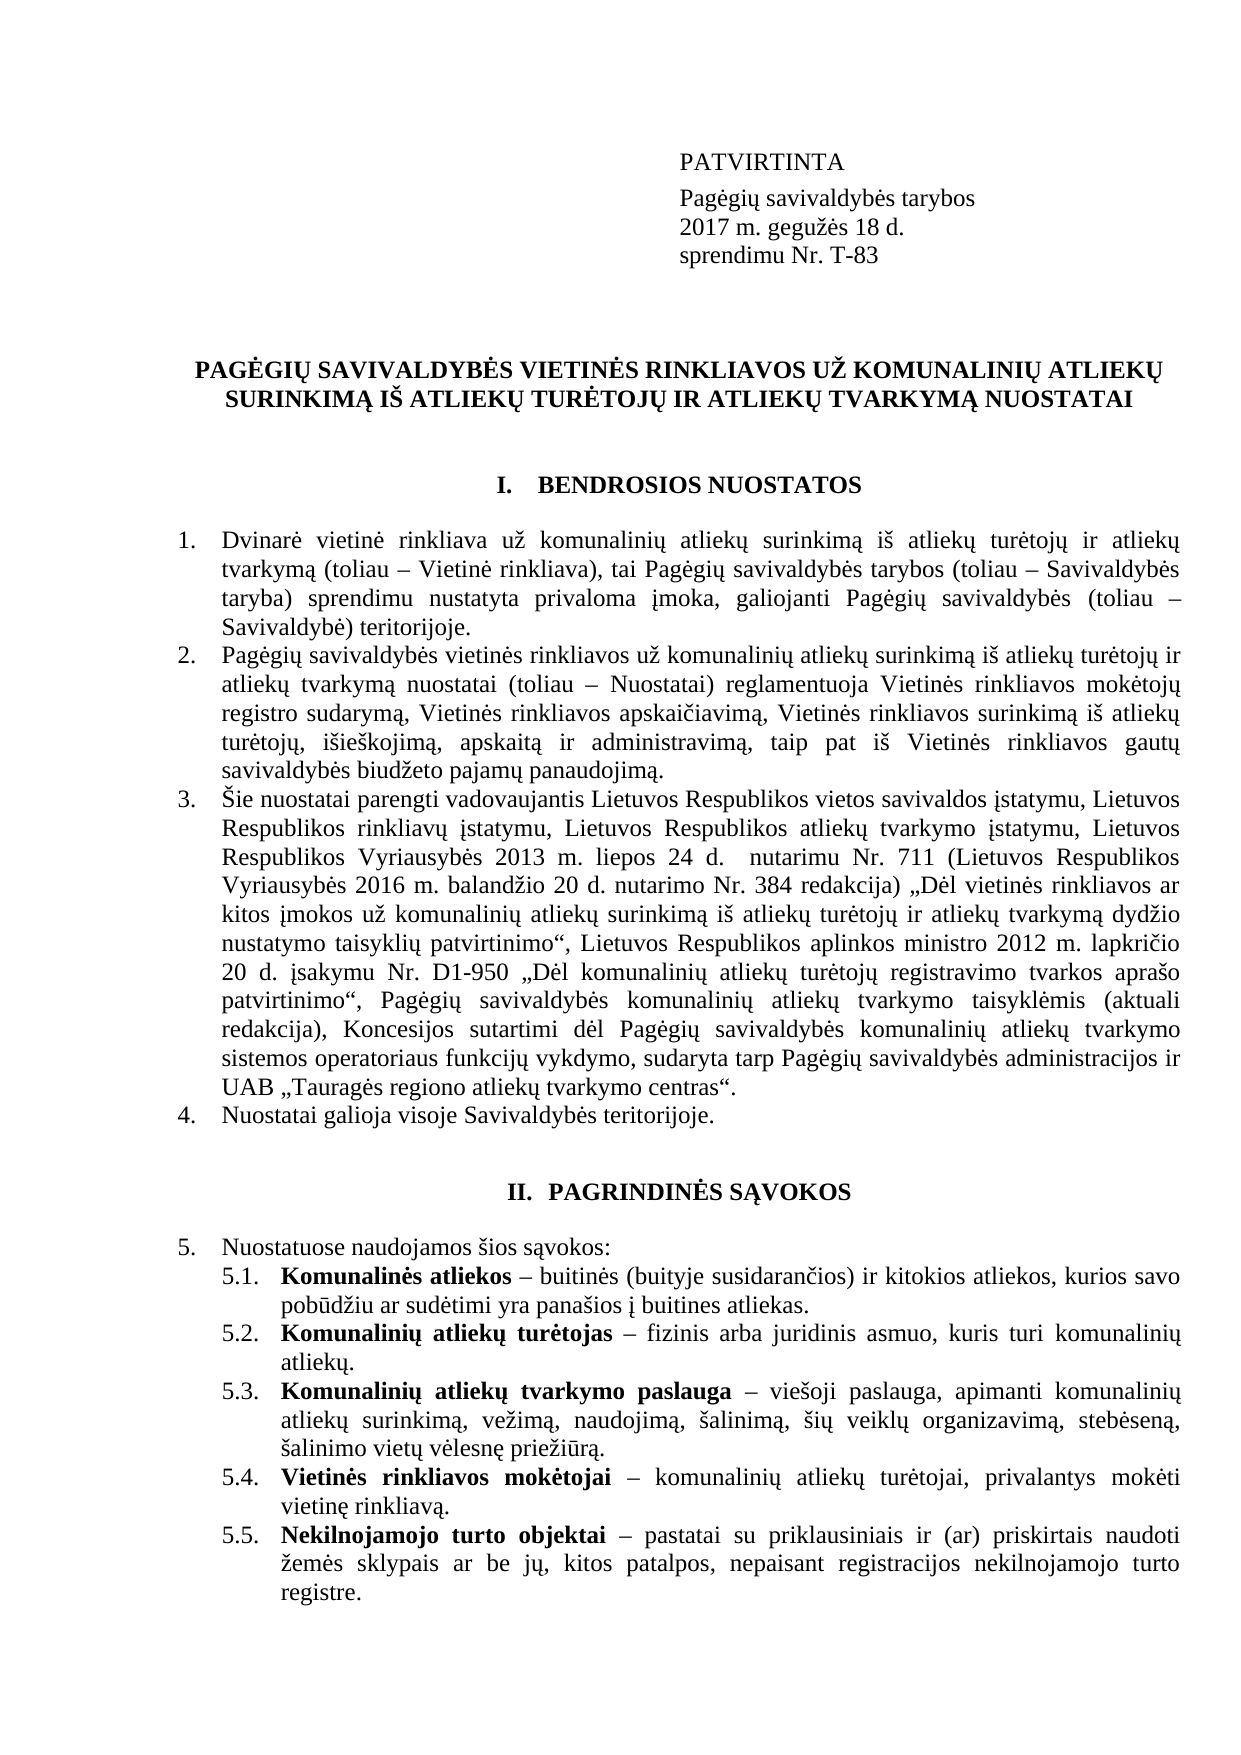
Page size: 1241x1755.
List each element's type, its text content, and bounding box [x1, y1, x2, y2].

text 2. Pagėgių savivaldybės vietinės rinkliavos už komunalinių atliekų surinkimą iš atliekų turėtojų ir atliekų tvarkymą nuostatai (toliau – Nuostatai) reglamentuoja Vietinės rinkliavos mokėtojų registro sudarymą, Vietinės rinkliavos apskaičiavimą, Vietinės rinkliavos surinkimą iš atliekų turėtojų, išieškojimą, apskaitą ir administravimą, taip pat iš Vietinės rinkliavos gautų savivaldybės biudžeto pajamų panaudojimą. [177, 641, 1181, 784]
text 3. Šie nuostatai parengti vadovaujantis Lietuvos Respublikos vietos savivaldos įstatymu, Lietuvos Respublikos rinkliavų įstatymu, Lietuvos Respublikos atliekų tvarkymo įstatymu, Lietuvos Respublikos Vyriausybės 2013 m. liepos 24 d. nutarimu Nr. 711 (Lietuvos Respublikos Vyriausybės 2016 m. balandžio 20 d. nutarimo Nr. 384 redakcija) „Dėl vietinės rinkliavos ar kitos įmokos už komunalinių atliekų surinkimą iš atliekų turėtojų ir atliekų tvarkymą dydžio nustatymo taisyklių patvirtinimo“, Lietuvos Respublikos aplinkos ministro 2012 m. lapkričio 20 d. įsakymu Nr. D1-950 „Dėl komunalinių atliekų turėtojų registravimo tvarkos aprašo patvirtinimo“, Pagėgių savivaldybės komunalinių atliekų tvarkymo taisyklėmis (aktuali redakcija), Koncesijos sutartimi dėl Pagėgių savivaldybės komunalinių atliekų tvarkymo sistemos operatoriaus funkcijų vykdymo, sudaryta tarp Pagėgių savivaldybės administracijos ir UAB „Tauragės regiono atliekų tvarkymo centras“. [177, 784, 1181, 1101]
text PATVIRTINTA [177, 147, 1181, 176]
text 5.3. Komunalinių atliekų tvarkymo paslauga – viešoji paslauga, apimanti komunalinių atliekų surinkimą, vežimą, naudojimą, šalinimą, šių veiklų organizavimą, stebėseną, šalinimo vietų vėlesnę priežiūrą. [222, 1376, 1181, 1462]
text 5.5. Nekilnojamojo turto objektai – pastatai su priklausiniais ir (ar) priskirtais naudoti žemės sklypais ar be jų, kitos patalpos, nepaisant registracijos nekilnojamojo turto registre. [222, 1520, 1181, 1606]
text 5.2. Komunalinių atliekų turėtojas – fizinis arba juridinis asmuo, kuris turi komunalinių atliekų. [222, 1318, 1181, 1376]
text I. Bendrosios nuostatos [177, 470, 1181, 499]
text Pagėgių savivaldybės tarybos [177, 183, 1181, 212]
text 1. Dvinarė vietinė rinkliava už komunalinių atliekų surinkimą iš atliekų turėtojų ir atliekų tvarkymą (toliau – Vietinė rinkliava), tai Pagėgių savivaldybės tarybos (toliau – Savivaldybės taryba) sprendimu nustatyta privaloma įmoka, galiojanti Pagėgių savivaldybės (toliau – Savivaldybė) teritorijoje. [177, 526, 1181, 641]
text 4. Nuostatai galioja visoje Savivaldybės teritorijoje. [177, 1101, 1181, 1129]
text 2017 m. gegužės 18 d. [177, 212, 1181, 240]
text 5.1. Komunalinės atliekos – buitinės (buityje susidarančios) ir kitokios atliekos, kurios savo pobūdžiu ar sudėtimi yra panašios į buitines atliekas. [222, 1261, 1181, 1318]
text PAGĖGIŲ SAVIVALDYBĖS Vietinės rinkliavos už Komunalinių atliekų surinkimą iš atliekų turėtojų ir ATLIEKŲ tvarkymą nuostatai [177, 355, 1181, 413]
text sprendimu Nr. T-83 [177, 240, 1181, 269]
text 5.4. Vietinės rinkliavos mokėtojai – komunalinių atliekų turėtojai, privalantys mokėti vietinę rinkliavą. [222, 1462, 1181, 1520]
text 5. Nuostatuose naudojamos šios sąvokos: [177, 1232, 1181, 1261]
text II. pagrindinės sąvokos [177, 1177, 1181, 1206]
